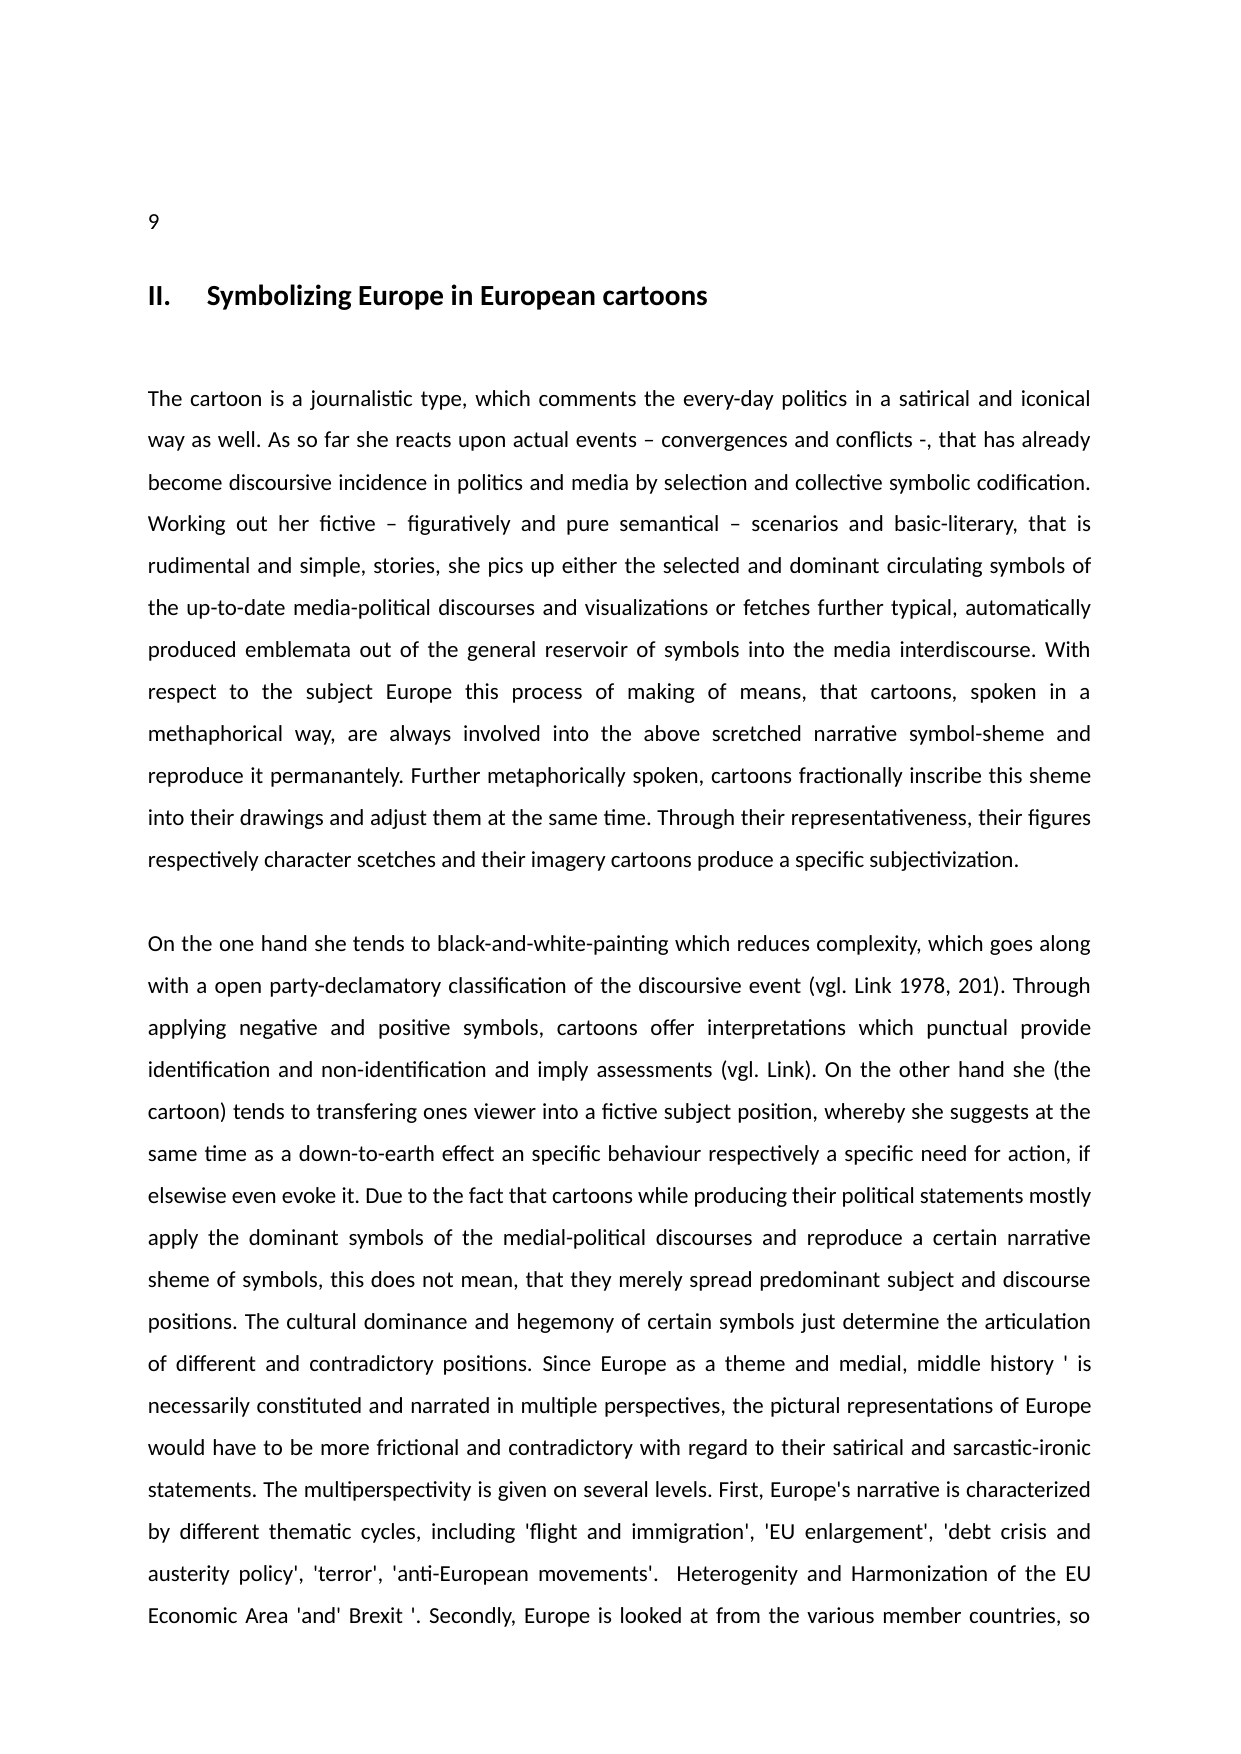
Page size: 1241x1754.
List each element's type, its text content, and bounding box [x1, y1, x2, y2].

text The cartoon is a journalistic type, which comments the every-day politics in a satirical and iconical way as well. As so far she reacts upon actual events – convergences and conflicts -, that has already become discoursive incidence in politics and media by selection and collective symbolic codification. Working out her fictive – figuratively and pure semantical – scenarios and basic-literary, that is rudimental and simple, stories, she pics up either the selected and dominant circulating symbols of the up-to-date media-political discourses and visualizations or fetches further typical, automatically produced emblemata out of the general reservoir of symbols into the media interdiscourse. With respect to the subject Europe this process of making of means, that cartoons, spoken in a methaphorical way, are always involved into the above scretched narrative symbol-sheme and reproduce it permanantely. Further metaphorically spoken, cartoons fractionally inscribe this sheme into their drawings and adjust them at the same time. Through their representativeness, their figures respectively character scetches and their imagery cartoons produce a specific subjectivization. [148, 384, 1093, 873]
text On the one hand she tends to black-and-white-painting which reduces complexity, which goes along with a open party-declamatory classification of the discoursive event (vgl. Link 1978, 201). Through applying negative and positive symbols, cartoons offer interpretations which punctual provide identification and non-identification and imply assessments (vgl. Link). On the other hand she (the cartoon) tends to transfering ones viewer into a fictive subject position, whereby she suggests at the same time as a down-to-earth effect an specific behaviour respectively a specific need for action, if elsewise even evoke it. Due to the fact that cartoons while producing their political statements mostly apply the dominant symbols of the medial-political discourses and reproduce a certain narrative sheme of symbols, this does not mean, that they merely spread predominant subject and discourse positions. The cultural dominance and hegemony of certain symbols just determine the articulation of different and contradictory positions. Since Europe as a theme and medial, middle history ' is necessarily constituted and narrated in multiple perspectives, the pictural representations of Europe would have to be more frictional and contradictory with regard to their satirical and sarcastic-ironic statements. The multiperspectivity is given on several levels. First, Europe's narrative is characterized by different thematic cycles, including 'flight and immigration', 'EU enlargement', 'debt crisis and austerity policy', 'terror', 'anti-European movements'. Heterogenity and Harmonization of the EU Economic Area 'and' Brexit '. Secondly, Europe is looked at from the various member countries, so [148, 929, 1093, 1629]
list Symbolizing Europe in European cartoons [148, 277, 1093, 312]
